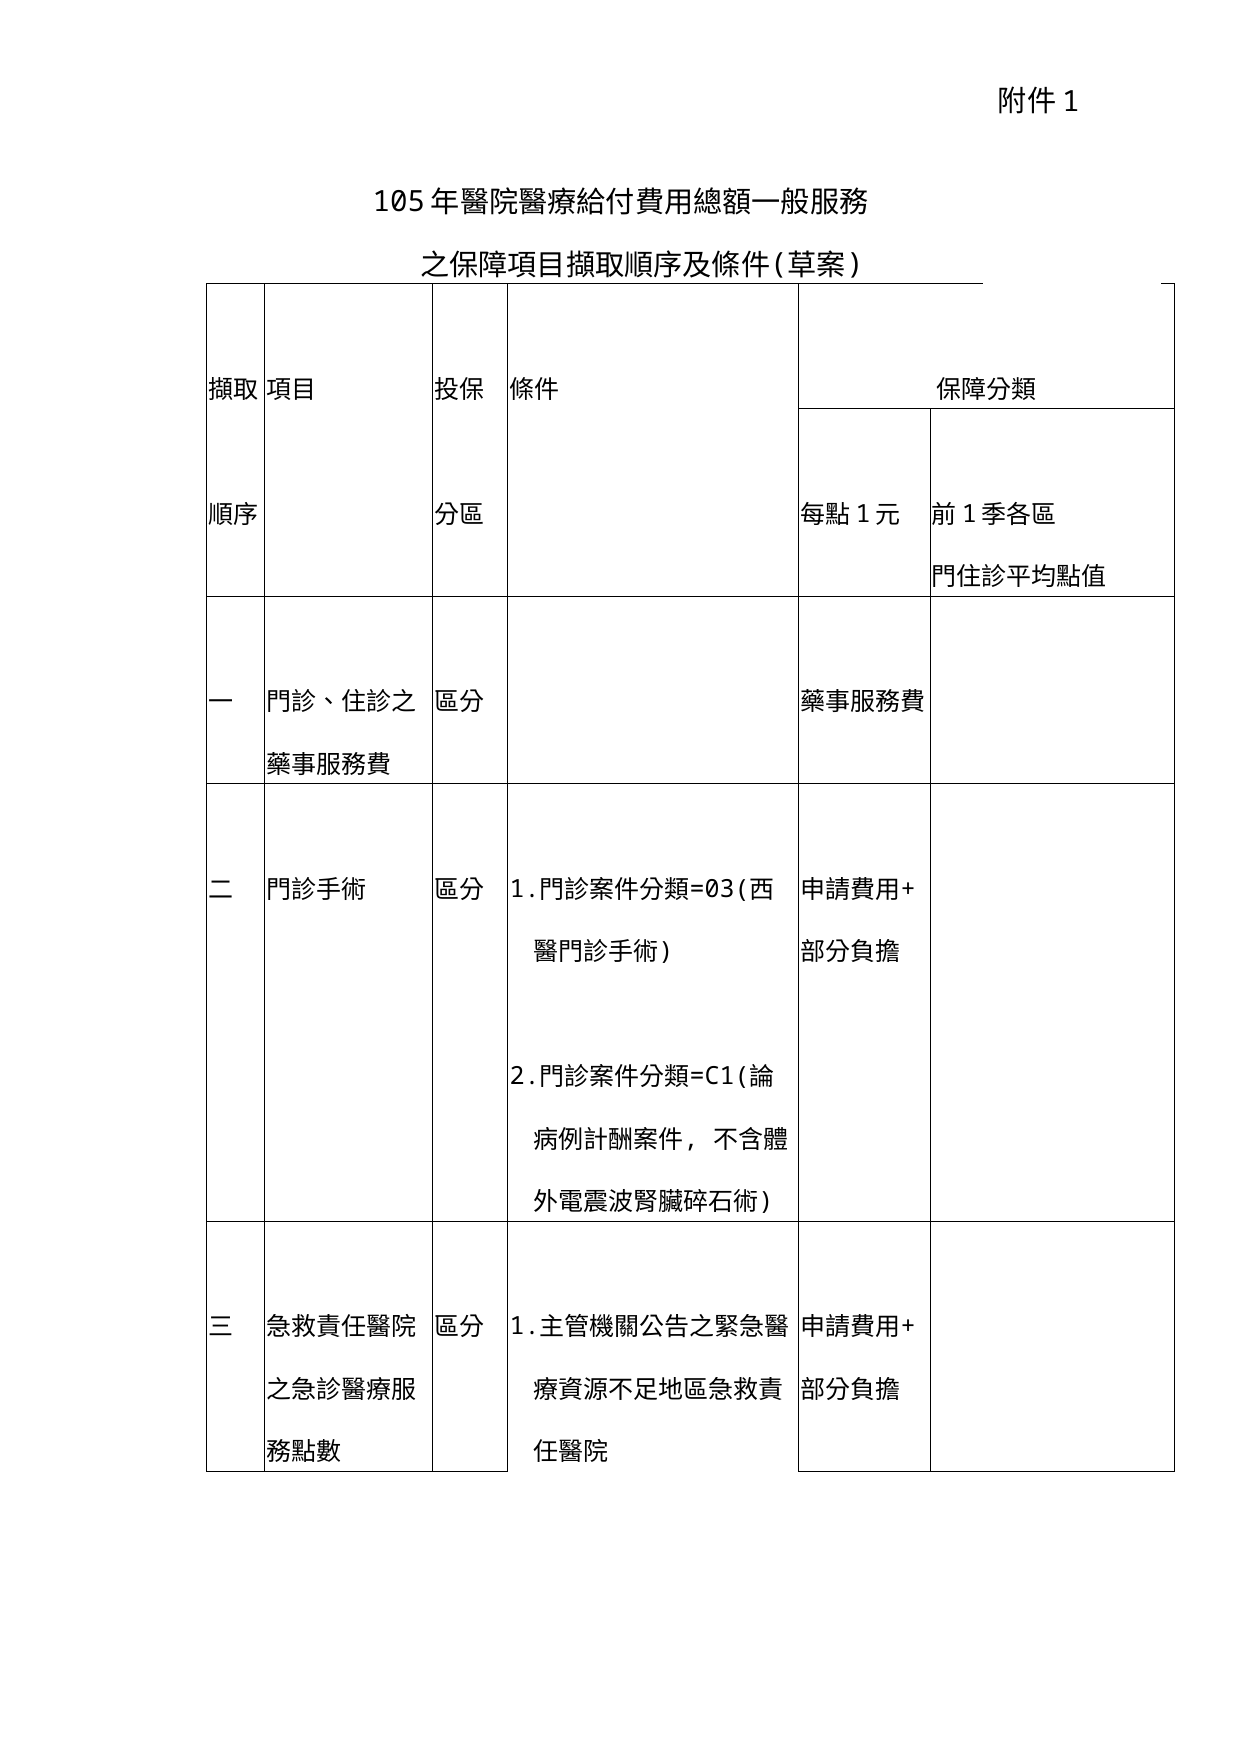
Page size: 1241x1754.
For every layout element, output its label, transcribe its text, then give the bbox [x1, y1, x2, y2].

table_cell 區分 [433, 1222, 507, 1471]
table_cell 區分 [433, 784, 507, 1221]
table_cell 藥事服務費 [799, 597, 930, 783]
table_cell 前1季各區 門住診平均點值 [931, 409, 1174, 596]
table_cell 順序 [207, 408, 264, 596]
table_header 保障分類 [799, 284, 1174, 408]
text 附件1 [998, 78, 1146, 120]
table_cell [931, 597, 1174, 783]
table_header 項目 [265, 284, 432, 408]
table_cell [508, 408, 798, 596]
table_cell 急救責任醫院之急診醫療服務點數 [265, 1222, 432, 1471]
table_cell [508, 597, 798, 783]
table_cell 1.主管機關公告之緊急醫療資源不足地區急救責任醫院 [508, 1222, 798, 1471]
table_cell 申請費用+部分負擔 [799, 784, 930, 1221]
table_cell 分區 [433, 408, 507, 596]
table_cell 2.門診案件分類=C1(論病例計酬案件, 不含體外電震波腎臟碎石術) [508, 971, 798, 1221]
table_cell 區分 [433, 597, 507, 783]
table_cell 門診手術 [265, 784, 432, 1221]
text 之保障項目擷取順序及條件(草案) [262, 221, 983, 283]
table_cell [265, 408, 432, 596]
table_cell 門診、住診之藥事服務費 [265, 597, 432, 783]
text 105年醫院醫療給付費用總額一般服務 [187, 70, 1161, 301]
table_cell 每點1元 [799, 409, 930, 596]
table_cell 一 [207, 597, 264, 783]
table_cell 1.門診案件分類=03(西醫門診手術) [508, 784, 798, 971]
table_header 條件 [508, 284, 798, 408]
table_header 投保 [433, 284, 507, 408]
table_cell 申請費用+部分負擔 [799, 1222, 930, 1471]
table_cell [931, 1222, 1174, 1471]
table_cell 二 [207, 784, 264, 1221]
table_cell [931, 784, 1174, 1221]
table_cell 三 [207, 1222, 264, 1471]
table_header 擷取 [207, 284, 264, 408]
